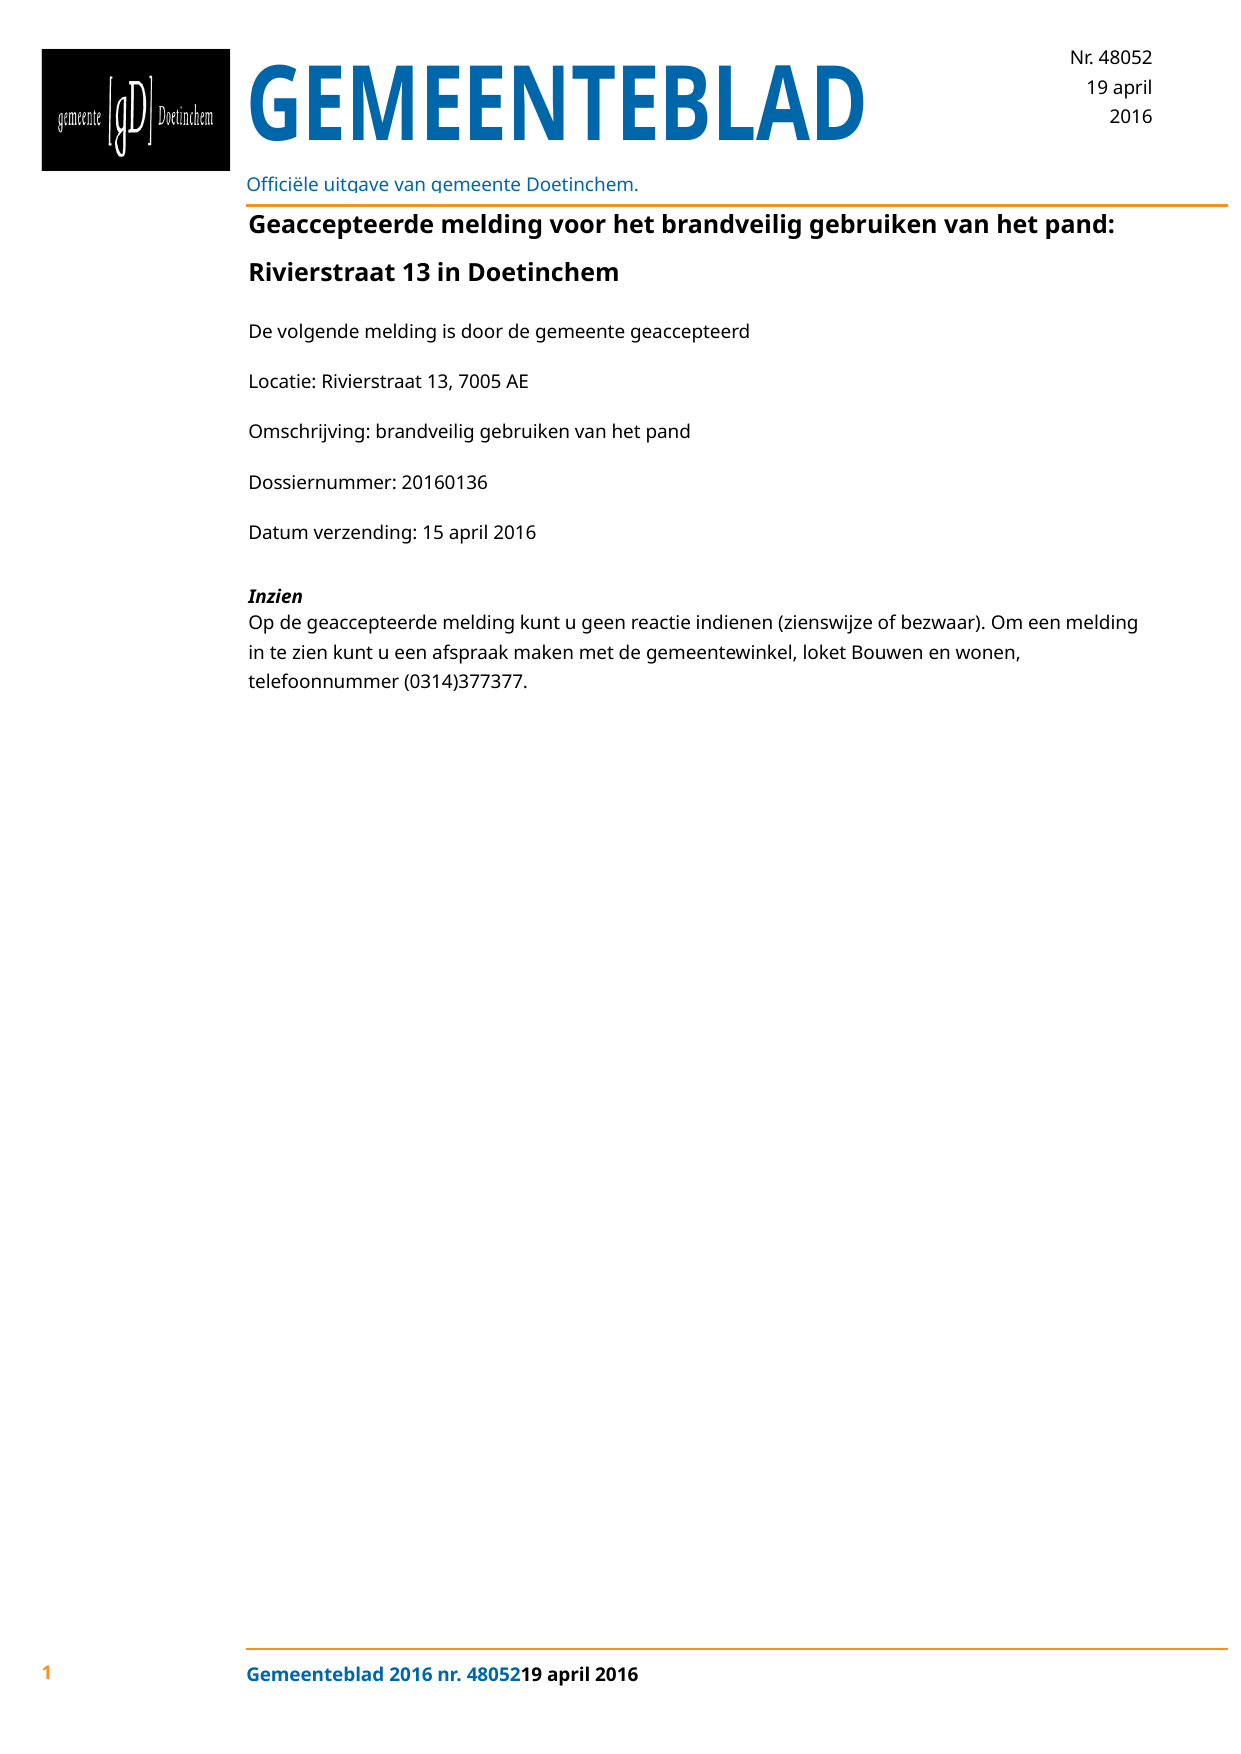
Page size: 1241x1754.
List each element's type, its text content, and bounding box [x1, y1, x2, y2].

text De volgende melding is door de gemeente geaccepteerd [248, 318, 1152, 344]
text Dossiernummer: 20160136 [248, 469, 1152, 495]
text Locatie: Rivierstraat 13, 7005 AE [248, 368, 1152, 394]
text Op de geaccepteerde melding kunt u geen reactie indienen (zienswijze of bezwaar). Om een melding in te zien kunt u een afspraak maken met de gemeentewinkel, loket Bouwen en wonen, telefoonnummer (0314)377377. [248, 609, 1152, 694]
text Omschrijving: brandveilig gebruiken van het pand [248, 419, 1152, 444]
picture [41, 47, 231, 172]
text Datum verzending: 15 april 2016 [248, 519, 1152, 545]
text Geaccepteerde melding voor het brandveilig gebruiken van het pand: Rivierstraat 13 in Doetinchem [248, 207, 1152, 288]
text Inzien [248, 583, 1152, 609]
